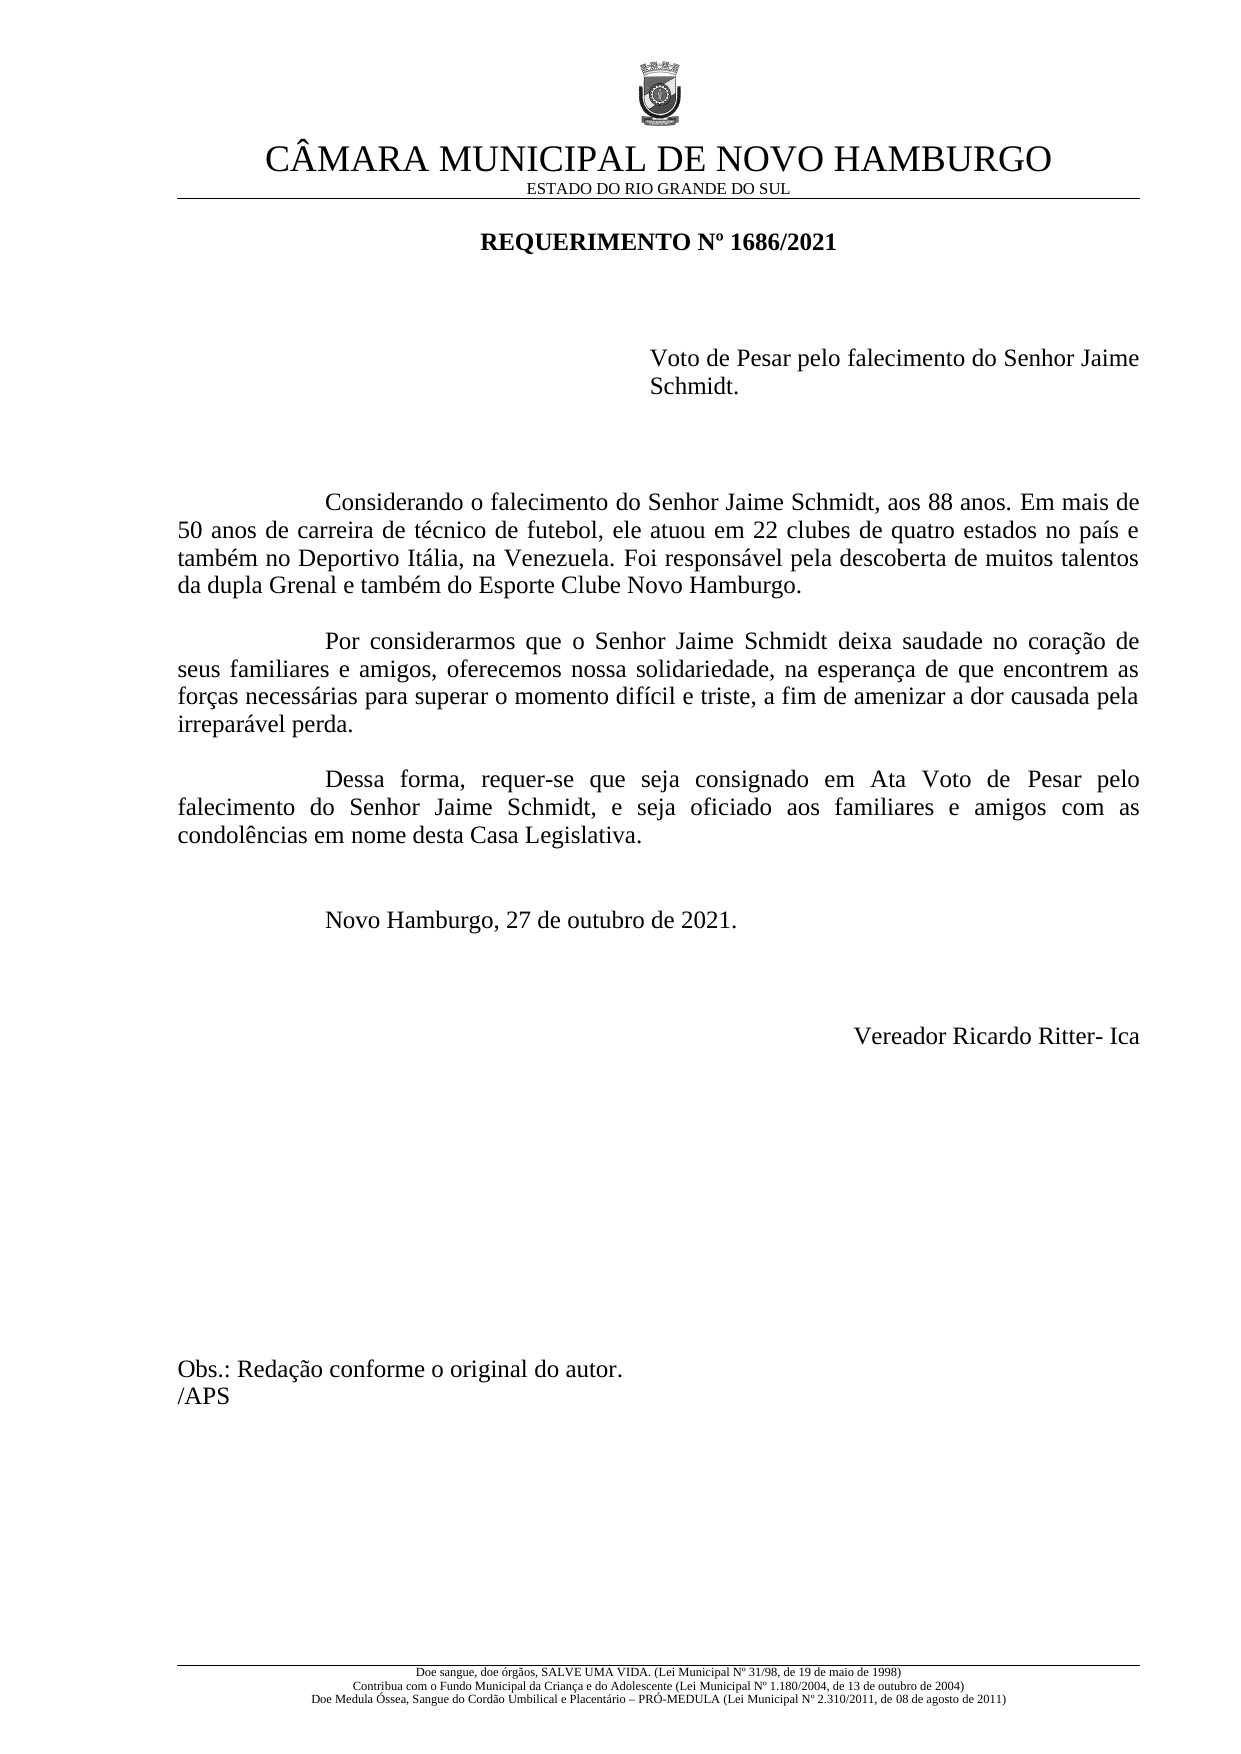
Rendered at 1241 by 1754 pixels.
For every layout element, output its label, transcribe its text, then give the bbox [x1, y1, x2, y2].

text Dessa forma, requer-se que seja consignado em Ata Voto de Pesar pelo falecimento do Senhor Jaime Schmidt, e seja oficiado aos familiares e amigos com as condolências em nome desta Casa Legislativa. [177, 766, 1140, 849]
text REQUERIMENTO Nº 1686/2021 [177, 228, 1140, 256]
text Voto de Pesar pelo falecimento do Senhor Jaime Schmidt. [649, 344, 1140, 400]
text Obs.: Redação conforme o original do autor. [177, 1355, 1140, 1382]
text Vereador Ricardo Ritter- Ica [649, 1022, 1140, 1050]
text /APS [177, 1382, 1140, 1410]
text Considerando o falecimento do Senhor Jaime Schmidt, aos 88 anos. Em mais de 50 anos de carreira de técnico de futebol, ele atuou em 22 clubes de quatro estados no país e também no Deportivo Itália, na Venezuela. Foi responsável pela descoberta de muitos talentos da dupla Grenal e também do Esporte Clube Novo Hamburgo. [177, 488, 1140, 599]
text Por considerarmos que o Senhor Jaime Schmidt deixa saudade no coração de seus familiares e amigos, oferecemos nossa solidariedade, na esperança de que encontrem as forças necessárias para superar o momento difícil e triste, a fim de amenizar a dor causada pela irreparável perda. [177, 627, 1140, 738]
text Novo Hamburgo, 27 de outubro de 2021. [177, 906, 1140, 934]
